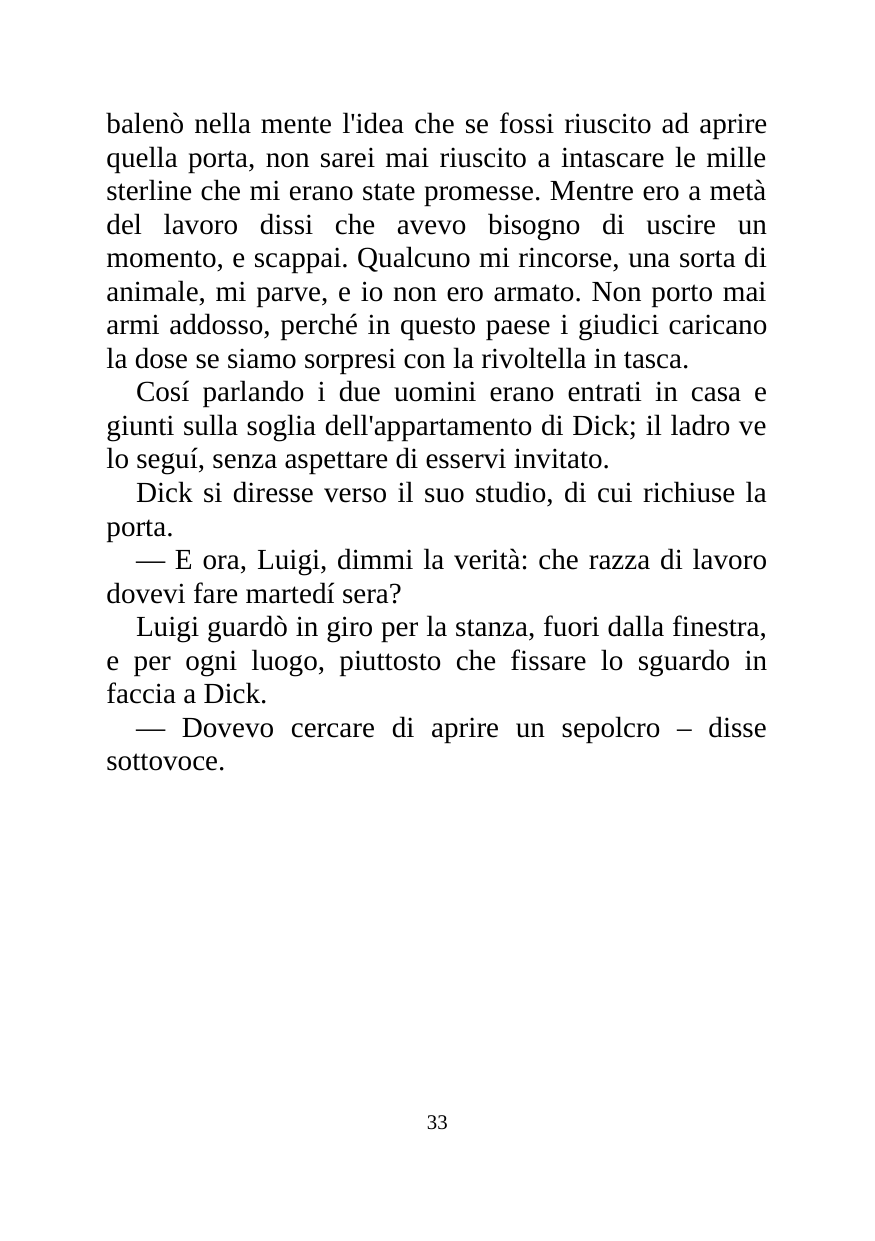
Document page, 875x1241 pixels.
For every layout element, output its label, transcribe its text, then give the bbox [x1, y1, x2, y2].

text balenò nella mente l'idea che se fossi riuscito ad aprire quella porta, non sarei mai riuscito a intascare le mille sterline che mi erano state promesse. Mentre ero a metà del lavoro dissi che avevo bisogno di uscire un momento, e scappai. Qualcuno mi rincorse, una sorta di animale, mi parve, e io non ero armato. Non porto mai armi addosso, perché in questo paese i giudici caricano la dose se siamo sorpresi con la rivoltella in tasca. [106, 106, 768, 374]
text Cosí parlando i due uomini erano entrati in casa e giunti sulla soglia dell'appartamento di Dick; il ladro ve lo seguí, senza aspettare di esservi invitato. [106, 374, 768, 475]
text — E ora, Luigi, dimmi la verità: che razza di lavoro dovevi fare martedí sera? [106, 542, 768, 609]
text Dick si diresse verso il suo studio, di cui richiuse la porta. [106, 475, 768, 542]
text Luigi guardò in giro per la stanza, fuori dalla finestra, e per ogni luogo, piuttosto che fissare lo sguardo in faccia a Dick. [106, 609, 768, 710]
text — Dovevo cercare di aprire un sepolcro – disse sottovoce. [106, 710, 768, 777]
